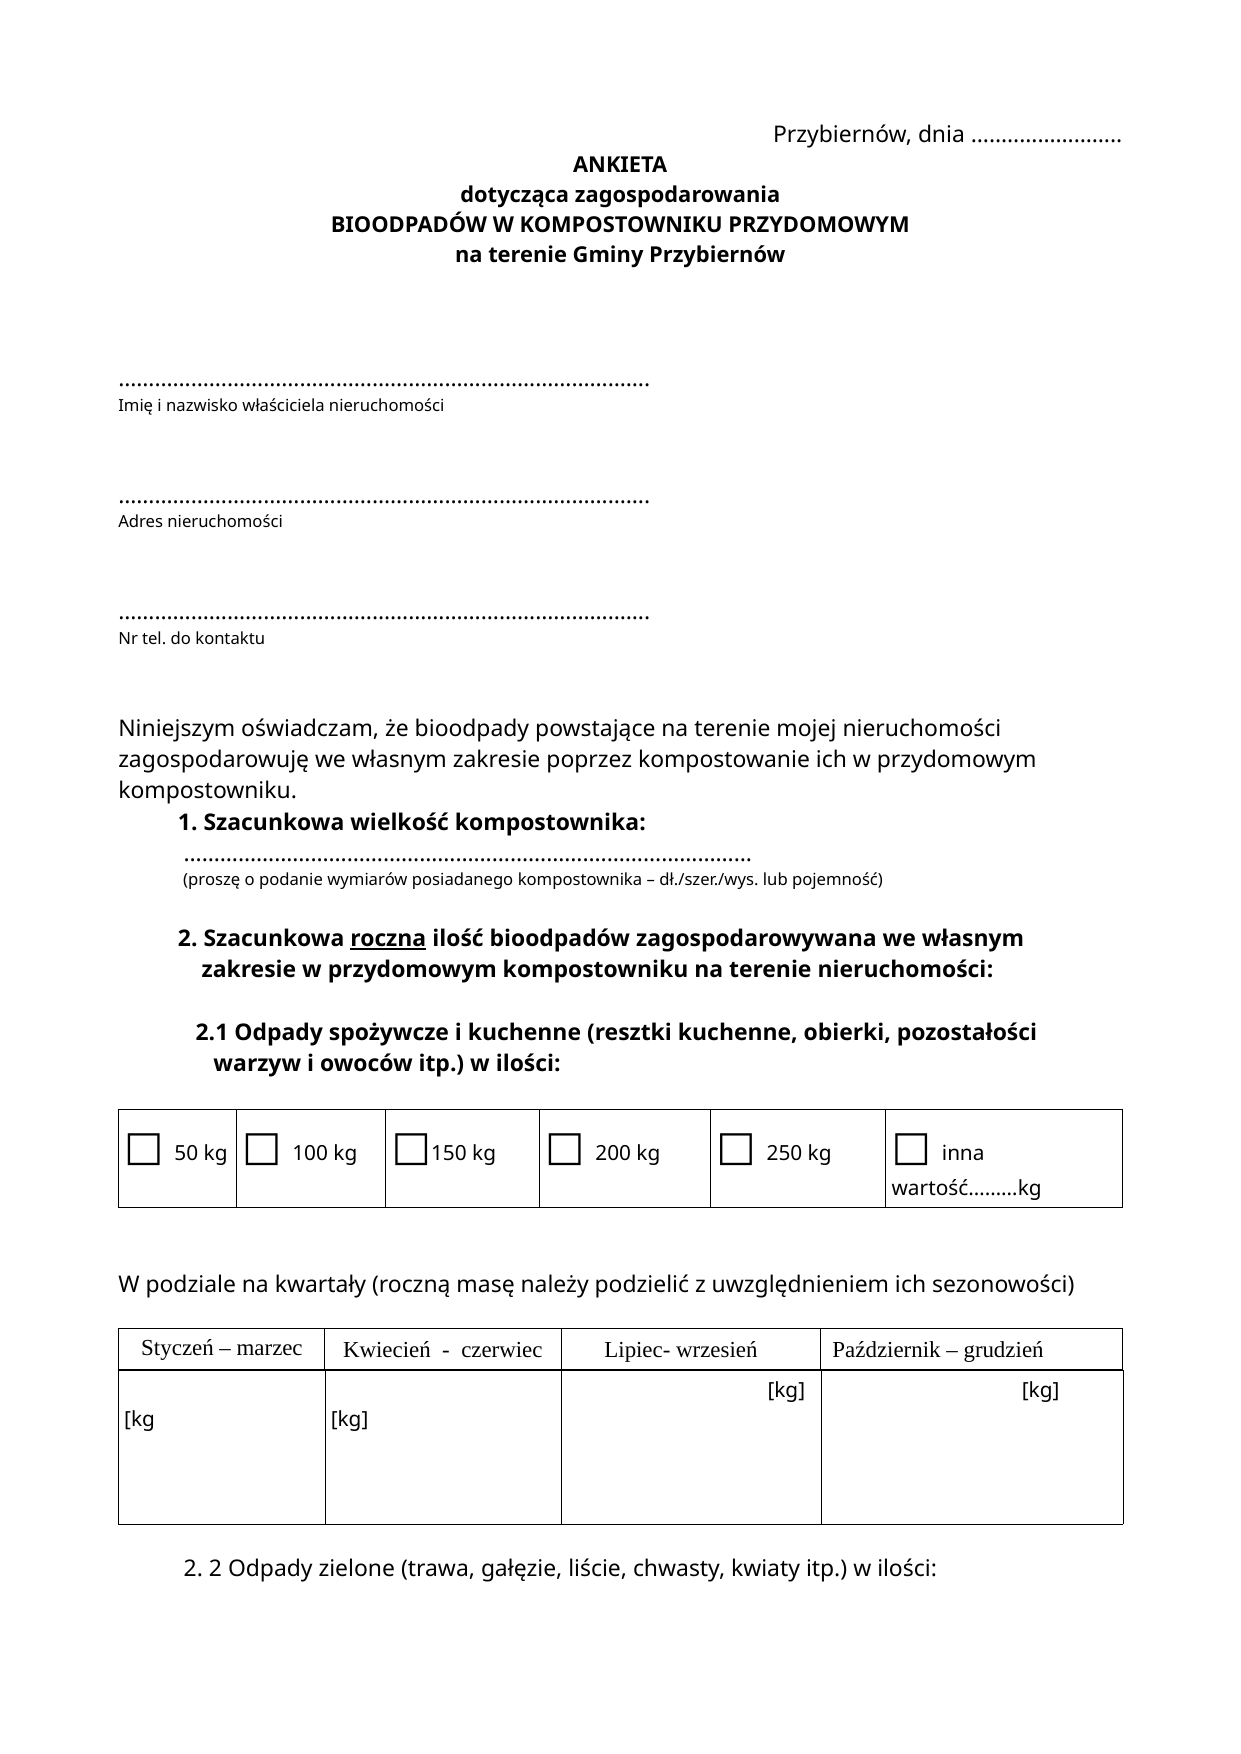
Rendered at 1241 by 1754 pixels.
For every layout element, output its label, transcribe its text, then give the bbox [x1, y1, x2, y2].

text ANKIETA [118, 149, 1122, 179]
text ……………………………………………………………………………. [118, 362, 1122, 393]
table_header Kwiecień - czerwiec [325, 1329, 561, 1369]
text 2. Szacunkowa roczna ilość bioodpadów zagospodarowywana we własnym [118, 922, 1122, 953]
table_header Październik – grudzień [821, 1329, 1122, 1369]
text 2.1 Odpady spożywcze i kuchenne (resztki kuchenne, obierki, pozostałości [118, 1016, 1122, 1047]
text Imię i nazwisko właściciela nieruchomości [118, 393, 1122, 416]
table_header □150 kg [386, 1110, 539, 1207]
table_header [kg [119, 1371, 325, 1523]
table_header [kg] [822, 1371, 1123, 1523]
text BIOODPADÓW W KOMPOSTOWNIKU PRZYDOMOWYM [118, 209, 1122, 239]
table_header Lipiec- wrzesień [562, 1329, 820, 1369]
text Nr tel. do kontaktu [118, 626, 1122, 649]
text ……………………………………………………………………………. [118, 595, 1122, 626]
text na terenie Gminy Przybiernów [118, 239, 1122, 268]
text zakresie w przydomowym kompostowniku na terenie nieruchomości: [118, 953, 1122, 984]
text W podziale na kwartały (roczną masę należy podzielić z uwzględnieniem ich sezonowości) [118, 1268, 1122, 1299]
table_header □ 250 kg [711, 1110, 885, 1207]
text ……………………………………………………………………………. [118, 479, 1122, 510]
text dotycząca zagospodarowania [118, 179, 1122, 209]
text …………………………………………………………….…………………… [118, 837, 1122, 868]
text Adres nieruchomości [118, 510, 1122, 533]
table_header □ 200 kg [540, 1110, 710, 1207]
text Przybiernów, dnia ……..…………….. [118, 118, 1122, 149]
table_header □ 100 kg [237, 1110, 385, 1207]
text warzyw i owoców itp.) w ilości: [118, 1047, 1122, 1078]
text (proszę o podanie wymiarów posiadanego kompostownika – dł./szer./wys. lub pojemność) [118, 868, 1122, 891]
text kompostowniku. [118, 774, 1122, 805]
text 1. Szacunkowa wielkość kompostownika: [118, 805, 1122, 837]
text zagospodarowuję we własnym zakresie poprzez kompostowanie ich w przydomowym [118, 743, 1122, 774]
text 2. 2 Odpady zielone (trawa, gałęzie, liście, chwasty, kwiaty itp.) w ilości: [118, 1552, 1122, 1583]
table_header Styczeń – marzec [119, 1329, 324, 1369]
table_header [kg] [562, 1371, 821, 1523]
table_header □ 50 kg [119, 1110, 236, 1207]
text Niniejszym oświadczam, że bioodpady powstające na terenie mojej nieruchomości [118, 712, 1122, 743]
table_header [kg] [326, 1371, 561, 1523]
table_header □ inna wartość………kg [886, 1110, 1122, 1207]
